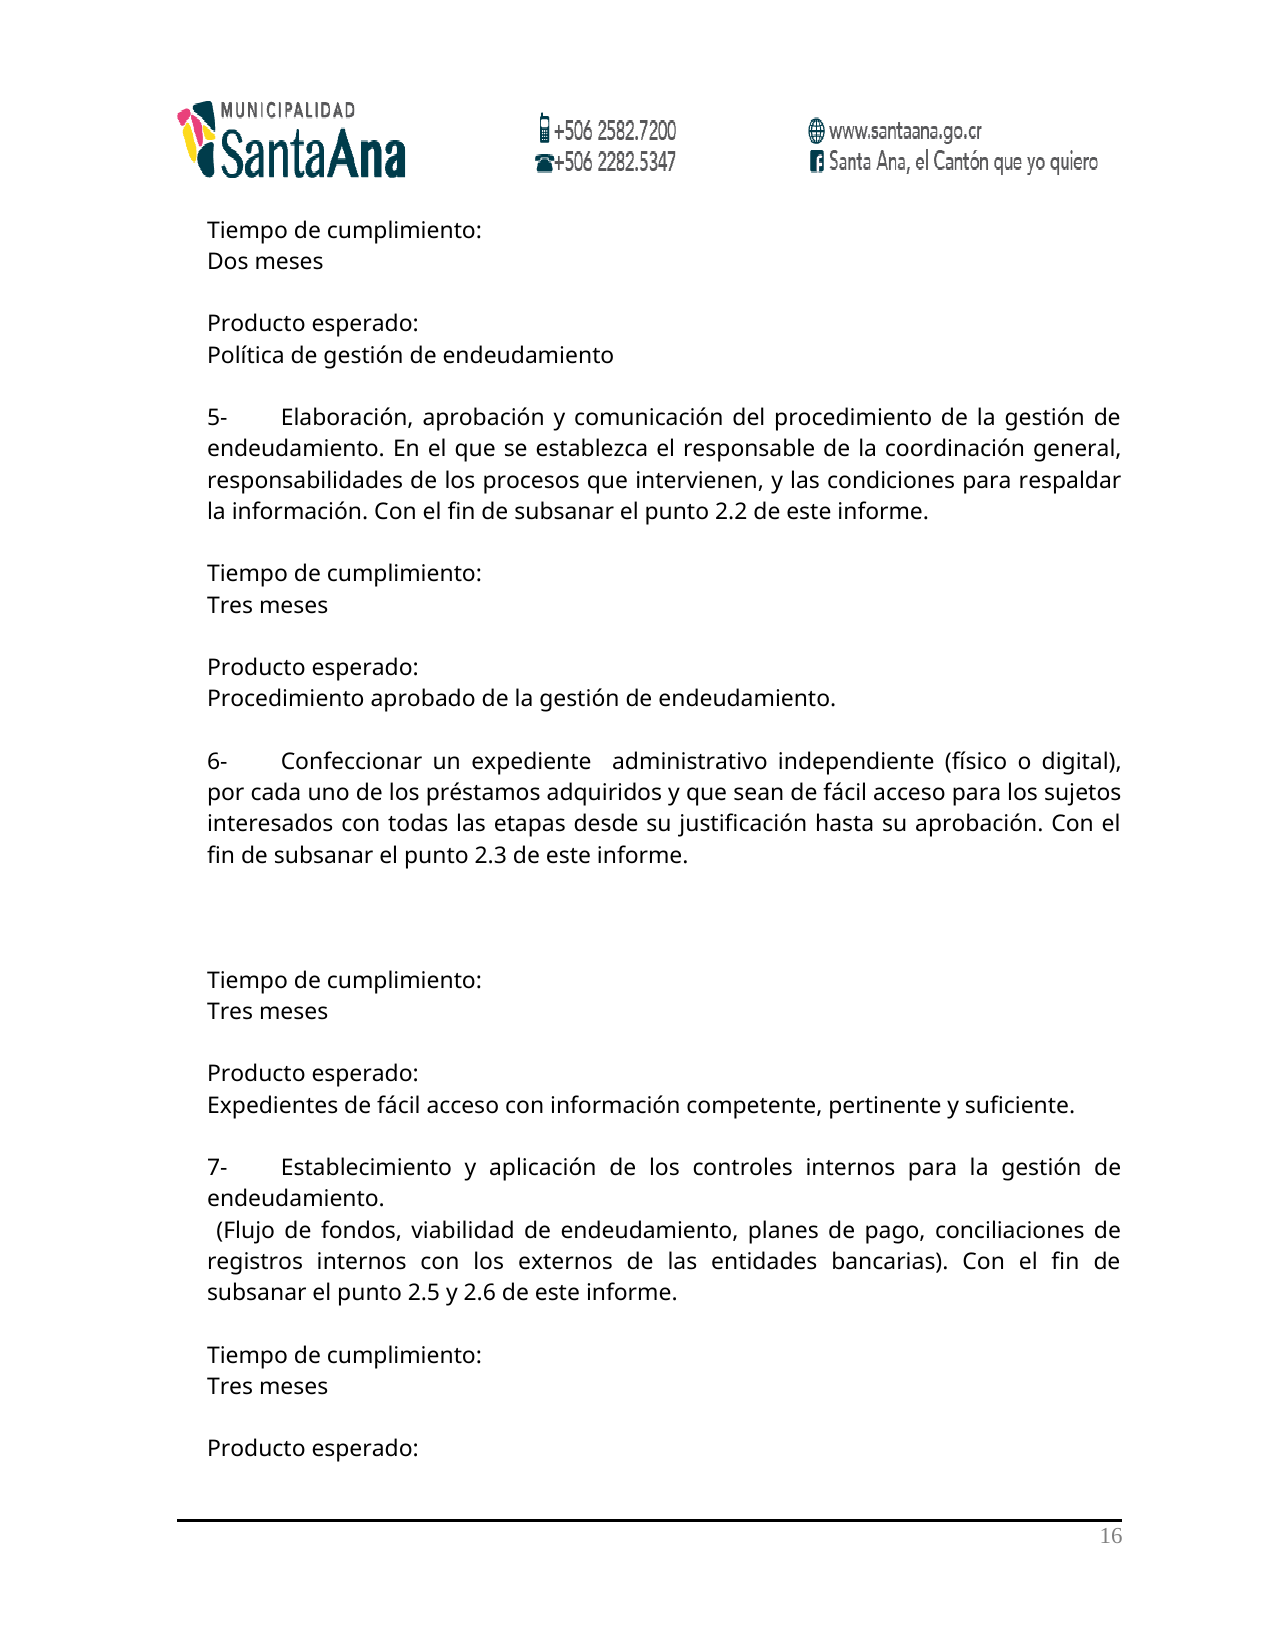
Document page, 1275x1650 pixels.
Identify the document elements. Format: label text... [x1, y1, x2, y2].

text Tiempo de cumplimiento: [207, 557, 1122, 588]
text Expedientes de fácil acceso con información competente, pertinente y suficiente. [207, 1088, 1122, 1120]
text Producto esperado: [207, 307, 1122, 338]
text Tres meses [207, 588, 1122, 620]
text Procedimiento aprobado de la gestión de endeudamiento. [207, 682, 1122, 713]
text Producto esperado: [207, 1432, 1122, 1463]
text Producto esperado: [207, 1057, 1122, 1088]
text Dos meses [207, 245, 1122, 276]
text Tiempo de cumplimiento: [207, 213, 1122, 245]
list Elaboración, aprobación y comunicación del procedimiento de la gestión de endeudamiento. En el que se establezca el responsable de la coordinación general, responsabilidades de los procesos que intervienen, y las condiciones para respaldar la información. Con el fin de subsanar el punto 2.2 de este informe. [207, 401, 1122, 526]
text Política de gestión de endeudamiento [207, 338, 1122, 370]
text Tiempo de cumplimiento: [207, 963, 1122, 995]
text Tres meses [207, 1370, 1122, 1401]
text Tres meses [207, 995, 1122, 1026]
list Establecimiento y aplicación de los controles internos para la gestión de endeudamiento. [207, 1151, 1122, 1213]
text (Flujo de fondos, viabilidad de endeudamiento, planes de pago, conciliaciones de registros internos con los externos de las entidades bancarias). Con el fin de subsanar el punto 2.5 y 2.6 de este informe. [207, 1213, 1122, 1307]
list Confeccionar un expediente administrativo independiente (físico o digital), por cada uno de los préstamos adquiridos y que sean de fácil acceso para los sujetos interesados con todas las etapas desde su justificación hasta su aprobación. Con el fin de subsanar el punto 2.3 de este informe. [207, 745, 1122, 870]
text Tiempo de cumplimiento: [207, 1338, 1122, 1370]
text Producto esperado: [207, 651, 1122, 682]
